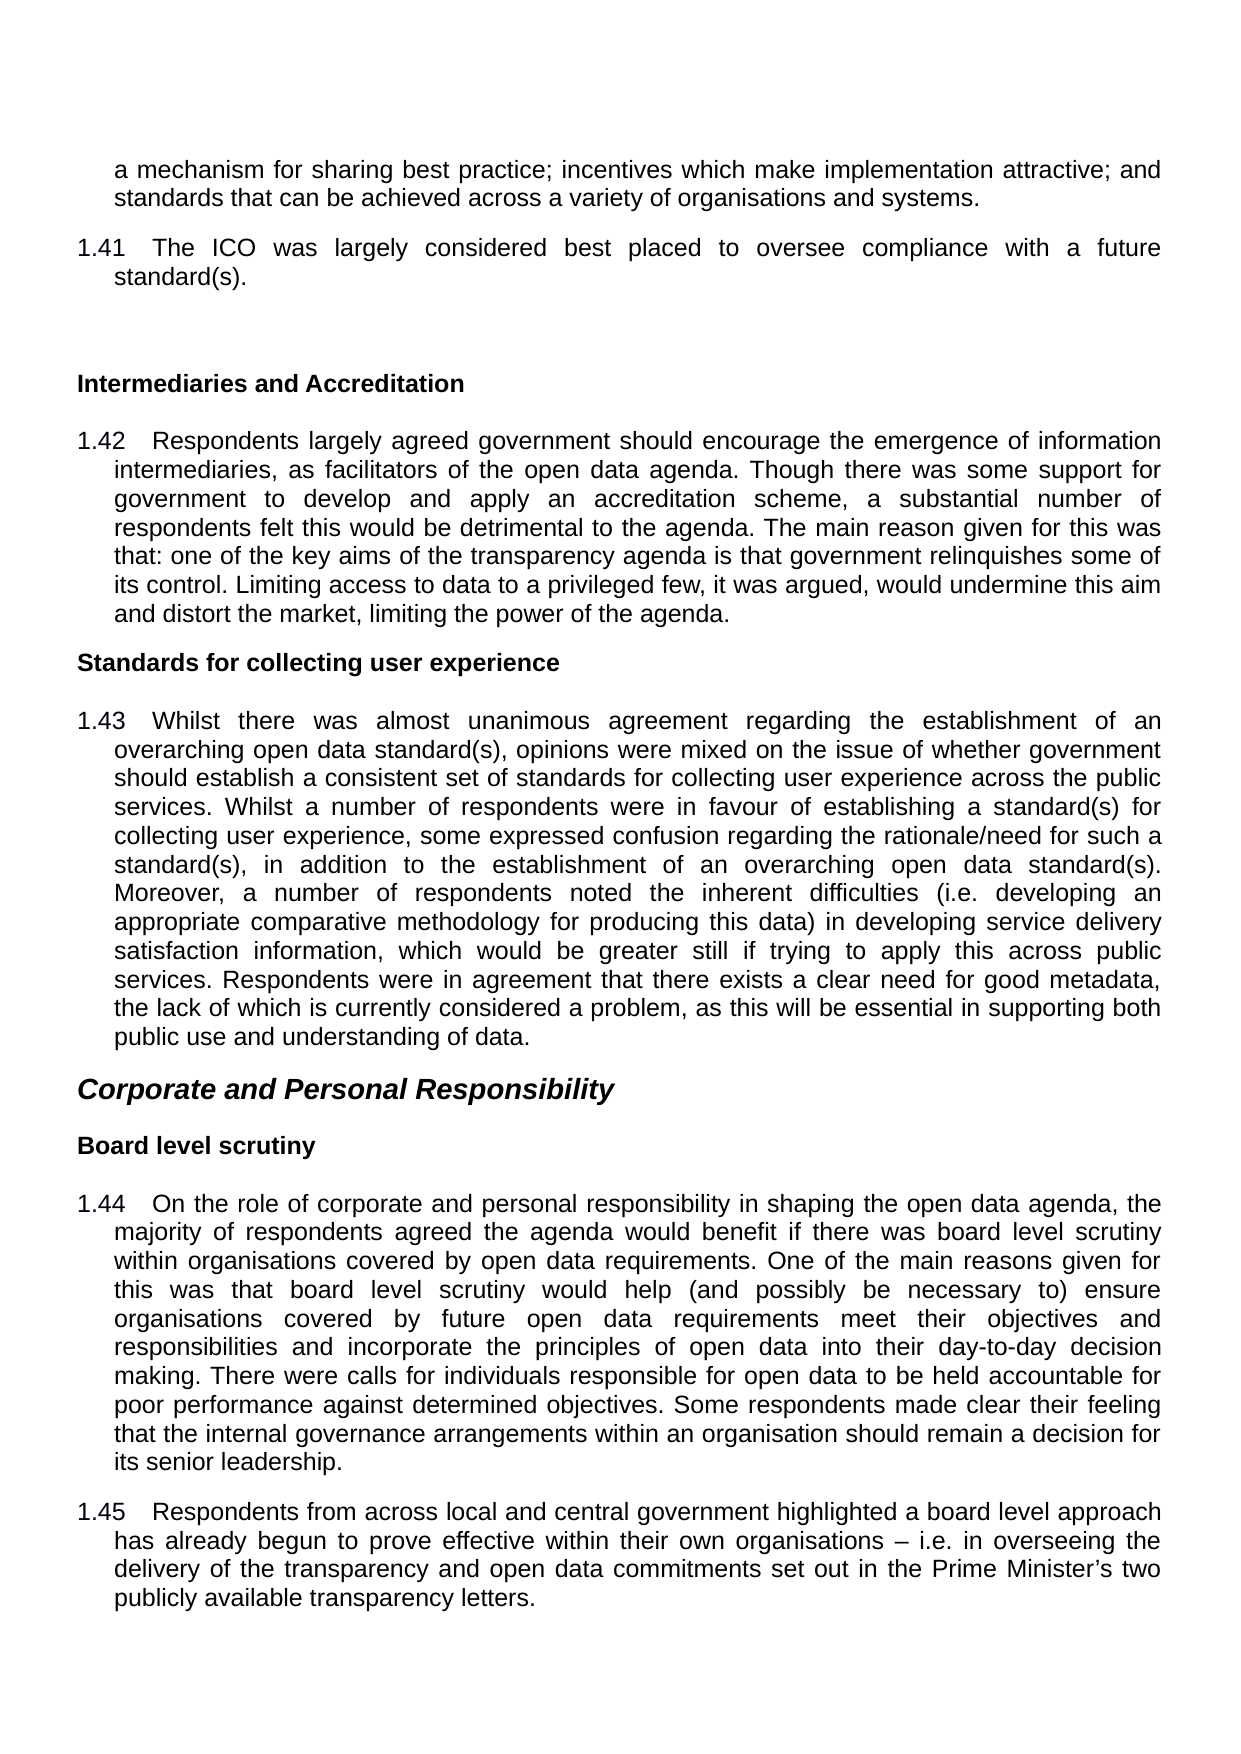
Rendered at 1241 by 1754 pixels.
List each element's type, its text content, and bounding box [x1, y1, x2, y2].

text Standards for collecting user experience [77, 648, 1163, 677]
list a mechanism for sharing best practice; incentives which make implementation attractive; and standards that can be achieved across a variety of organisations and systems. [77, 154, 1163, 212]
text Board level scrutiny [77, 1131, 1163, 1160]
list On the role of corporate and personal responsibility in shaping the open data agenda, the majority of respondents agreed the agenda would benefit if there was board level scrutiny within organisations covered by open data requirements. One of the main reasons given for this was that board level scrutiny would help (and possibly be necessary to) ensure organisations covered by future open data requirements meet their objectives and responsibilities and incorporate the principles of open data into their day-to-day decision making. There were calls for individuals responsible for open data to be held accountable for poor performance against determined objectives. Some respondents made clear their feeling that the internal governance arrangements within an organisation should remain a decision for its senior leadership. [77, 1188, 1163, 1476]
text Intermediaries and Accreditation [77, 369, 1163, 397]
list Respondents from across local and central government highlighted a board level approach has already begun to prove effective within their own organisations – i.e. in overseeing the delivery of the transparency and open data commitments set out in the Prime Minister’s two publicly available transparency letters. [77, 1497, 1163, 1612]
list Whilst there was almost unanimous agreement regarding the establishment of an overarching open data standard(s), opinions were mixed on the issue of whether government should establish a consistent set of standards for collecting user experience across the public services. Whilst a number of respondents were in favour of establishing a standard(s) for collecting user experience, some expressed confusion regarding the rationale/need for such a standard(s), in addition to the establishment of an overarching open data standard(s). Moreover, a number of respondents noted the inherent difficulties (i.e. developing an appropriate comparative methodology for producing this data) in developing service delivery satisfaction information, which would be greater still if trying to apply this across public services. Respondents were in agreement that there exists a clear need for good metadata, the lack of which is currently considered a problem, as this will be essential in supporting both public use and understanding of data. [77, 706, 1163, 1051]
list Respondents largely agreed government should encourage the emergence of information intermediaries, as facilitators of the open data agenda. Though there was some support for government to develop and apply an accreditation scheme, a substantial number of respondents felt this would be detrimental to the agenda. The main reason given for this was that: one of the key aims of the transparency agenda is that government relinquishes some of its control. Limiting access to data to a privileged few, it was argued, would undermine this aim and distort the market, limiting the power of the agenda. [77, 426, 1163, 627]
list The ICO was largely considered best placed to oversee compliance with a future standard(s). [77, 233, 1163, 290]
subtitle Corporate and Personal Responsibility [77, 1072, 1163, 1105]
